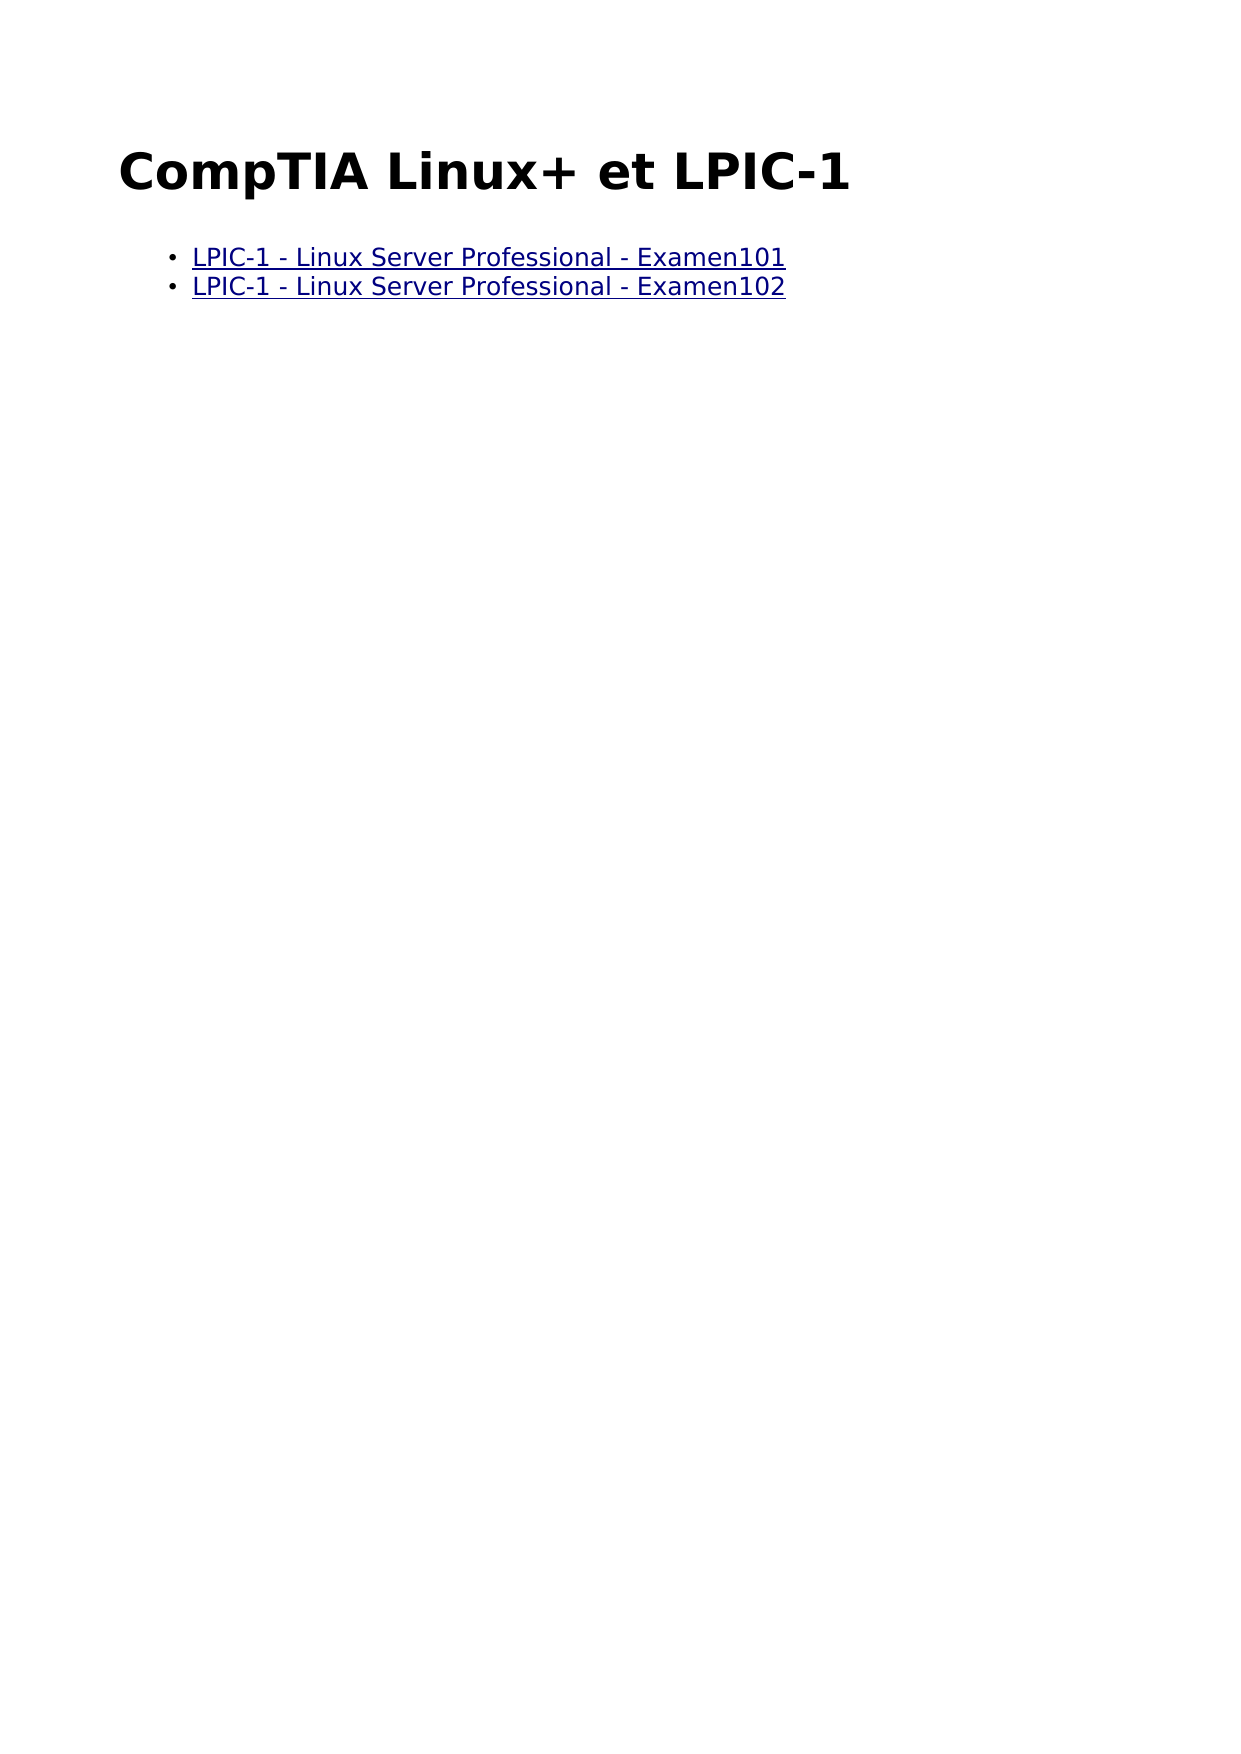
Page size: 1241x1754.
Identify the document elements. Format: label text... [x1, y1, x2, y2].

list LPIC-1 - Linux Server Professional - Examen101 [177, 243, 1122, 272]
subtitle CompTIA Linux+ et LPIC-1 [118, 143, 1122, 201]
list LPIC-1 - Linux Server Professional - Examen102 [177, 272, 1122, 302]
